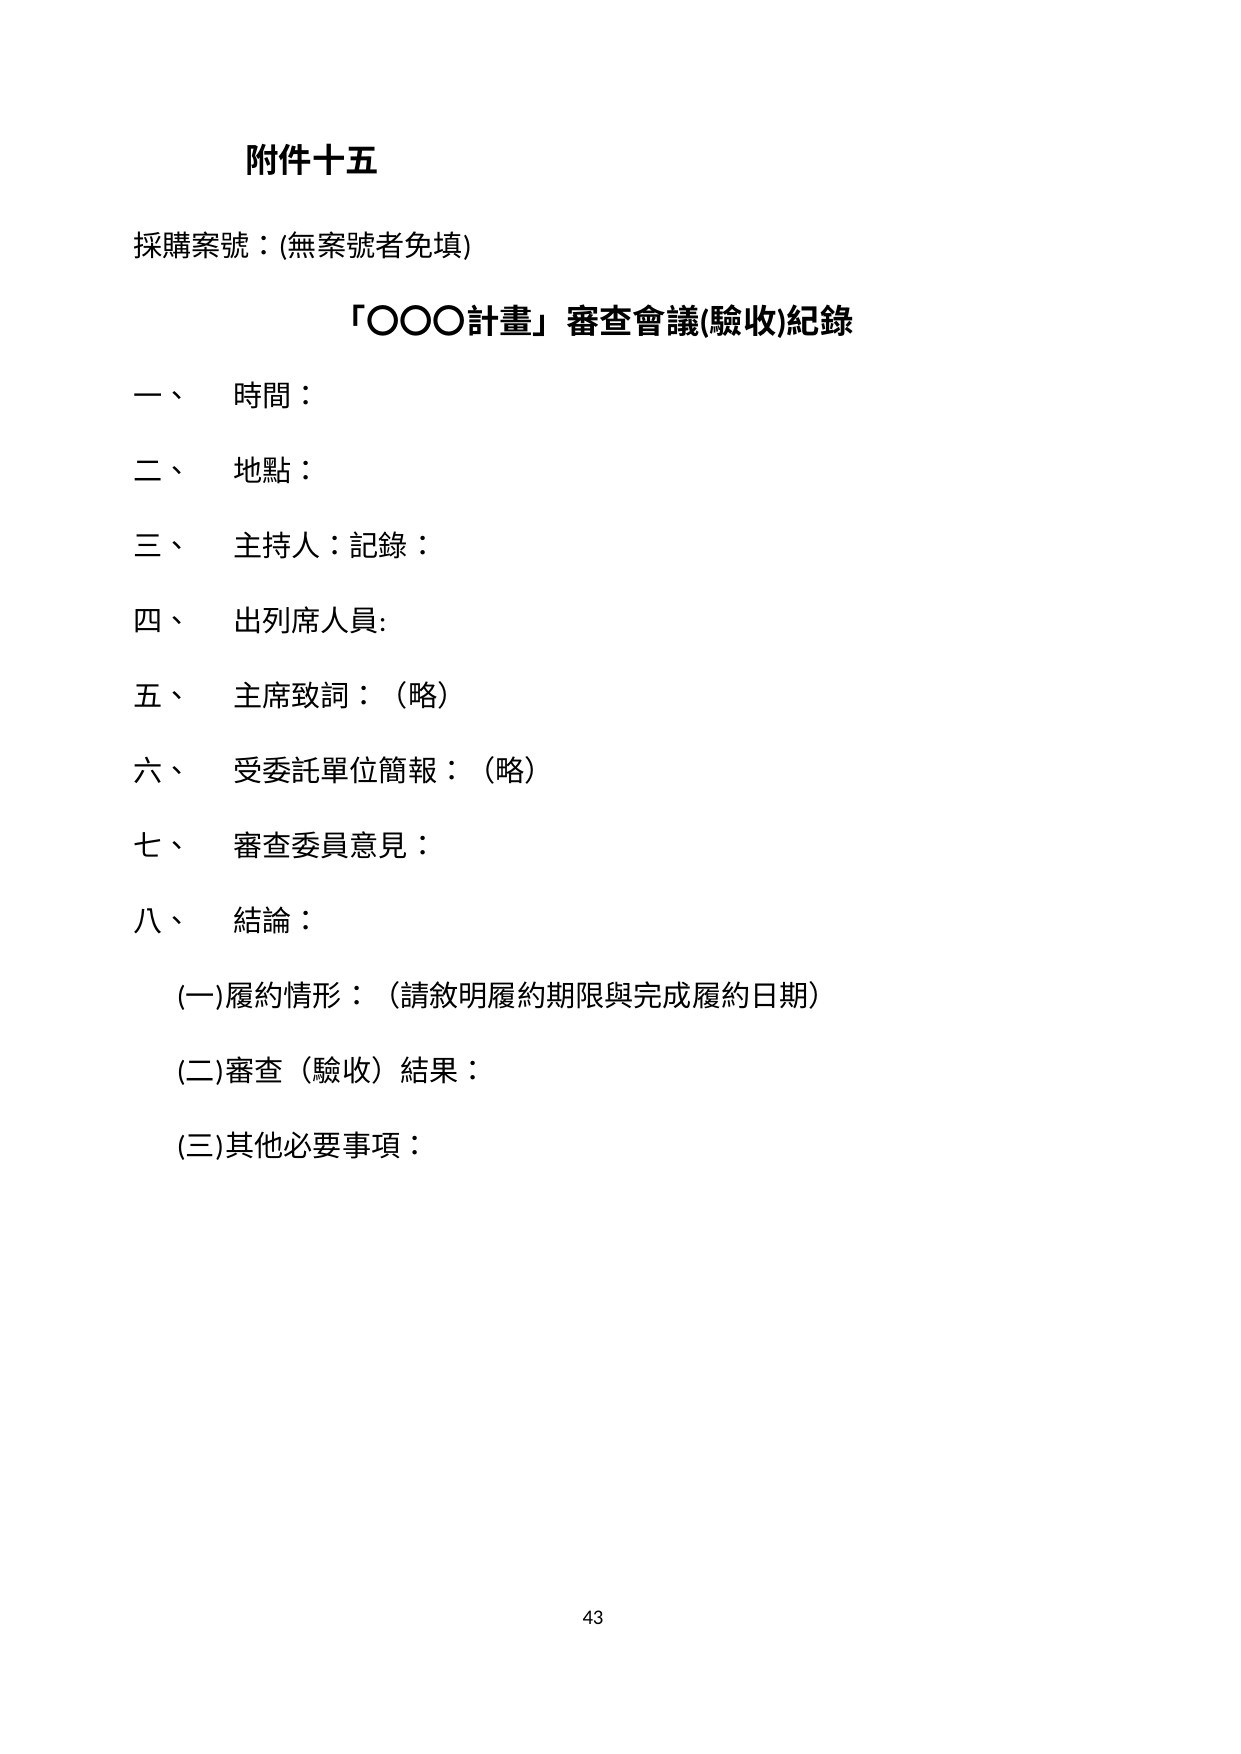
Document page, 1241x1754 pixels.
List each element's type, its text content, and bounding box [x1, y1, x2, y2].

list 主席致詞：（略） [133, 656, 1053, 731]
list 其他必要事項： [177, 1106, 1053, 1181]
list 審查委員意見： [133, 806, 1053, 881]
list 受委託單位簡報：（略） [133, 731, 1053, 806]
list 地點： [133, 431, 1053, 506]
list 審查（驗收）結果： [177, 1031, 1053, 1106]
list 結論： [133, 881, 1053, 956]
list 出列席人員: [133, 581, 1053, 656]
text 「〇〇〇計畫」審查會議(驗收)紀錄 [133, 281, 1053, 356]
text 附件十五 [133, 134, 1053, 182]
list 主持人：記錄： [133, 506, 1053, 581]
text 採購案號：(無案號者免填) [133, 206, 1053, 281]
list 時間： [133, 356, 1053, 431]
list 履約情形：（請敘明履約期限與完成履約日期） [177, 956, 1053, 1031]
